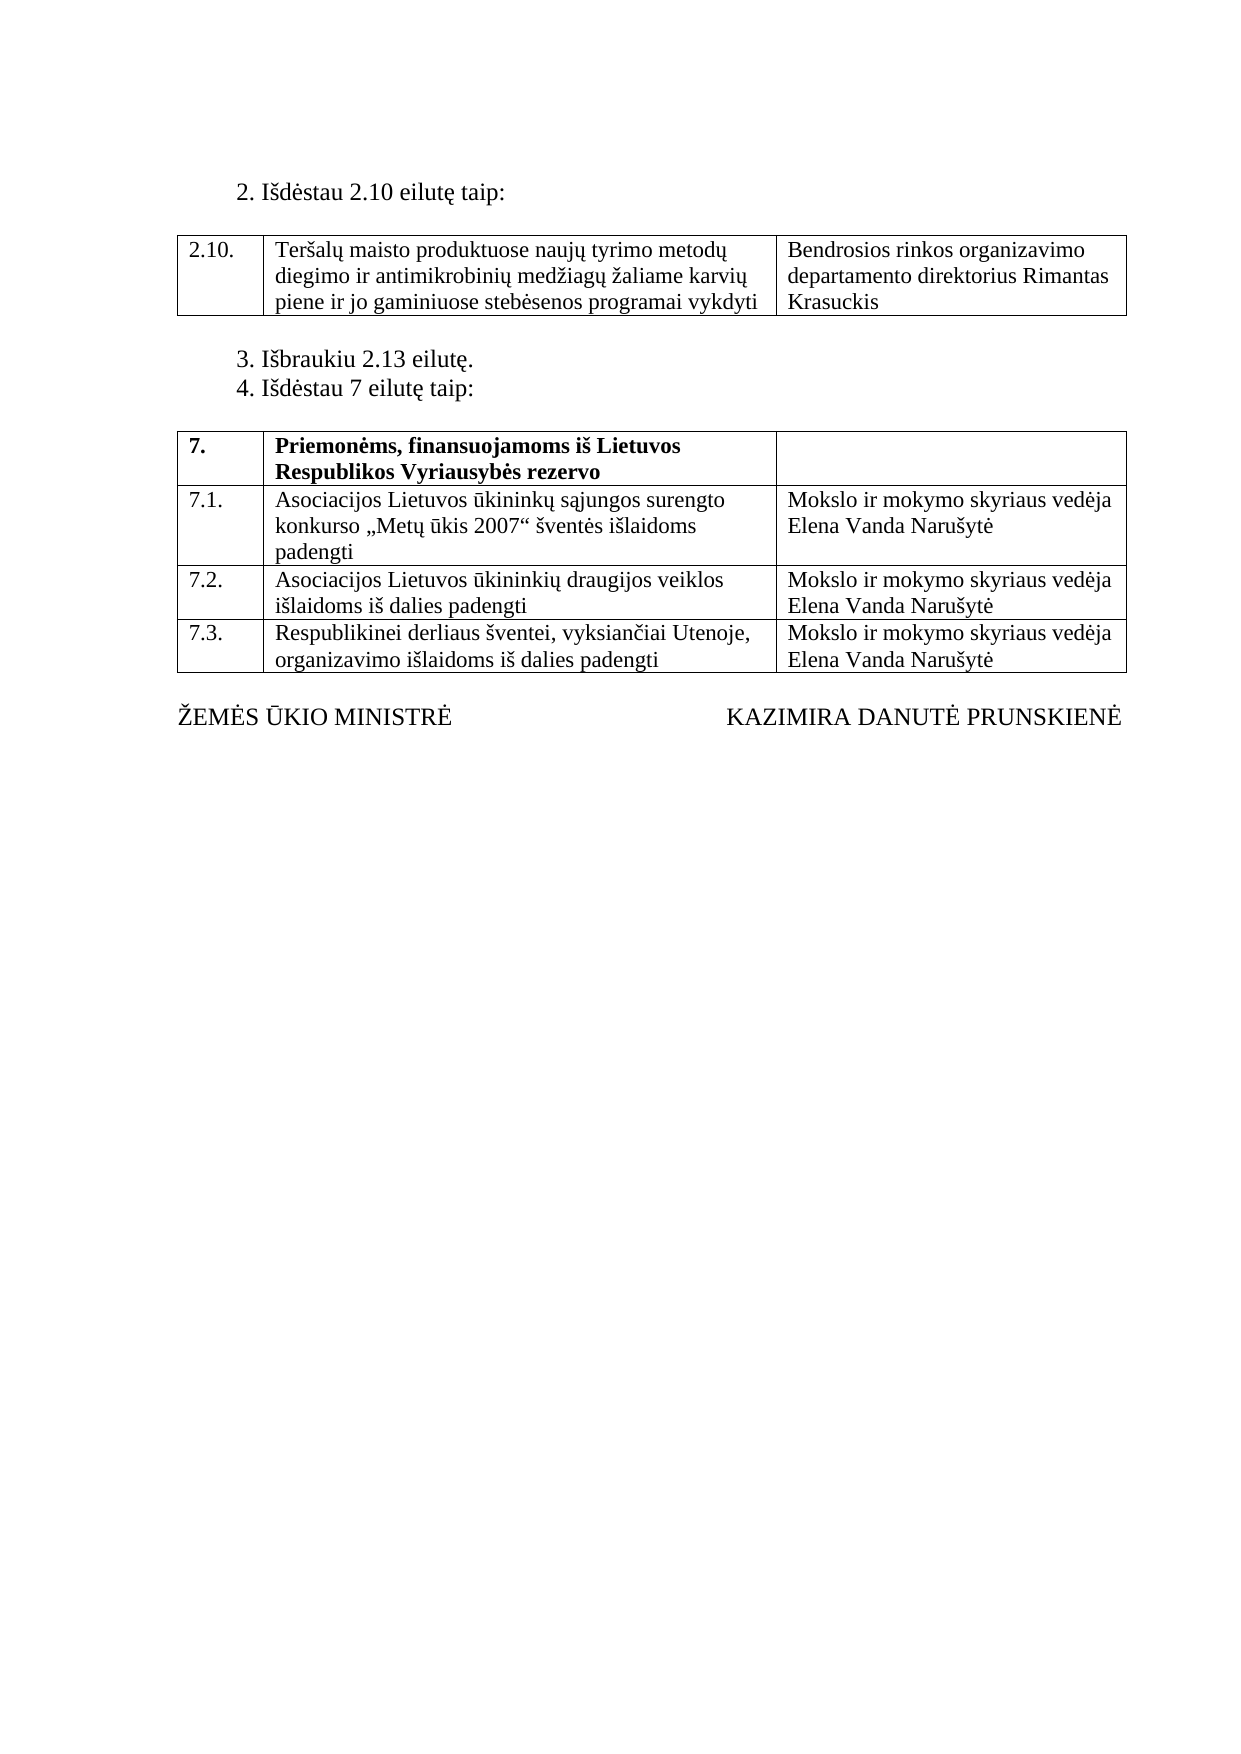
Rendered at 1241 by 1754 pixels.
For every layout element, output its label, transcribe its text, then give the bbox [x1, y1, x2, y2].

table_header Priemonėms, finansuojamoms iš Lietuvos Respublikos Vyriausybės rezervo [264, 432, 776, 484]
table_cell Respublikinei derliaus šventei, vyksiančiai Utenoje, organizavimo išlaidoms iš dalies padengti [264, 620, 776, 672]
table_header [777, 432, 1126, 484]
text 2. Išdėstau 2.10 eilutę taip: [177, 177, 1181, 206]
text 4. Išdėstau 7 eilutę taip: [177, 373, 1181, 402]
table_cell 7.2. [178, 566, 263, 618]
table_header 7. [178, 432, 263, 484]
table_cell 7.1. [178, 486, 263, 565]
table_cell Mokslo ir mokymo skyriaus vedėja Elena Vanda Narušytė [777, 566, 1126, 618]
text 3. Išbraukiu 2.13 eilutę. [177, 344, 1181, 373]
table_cell 7.3. [178, 620, 263, 672]
table_cell Mokslo ir mokymo skyriaus vedėja Elena Vanda Narušytė [777, 620, 1126, 672]
table_header Teršalų maisto produktuose naujų tyrimo metodų diegimo ir antimikrobinių medžiagų žaliame karvių piene ir jo gaminiuose stebėsenos programai vykdyti [264, 236, 776, 315]
table_header Bendrosios rinkos organizavimo departamento direktorius Rimantas Krasuckis [777, 236, 1126, 315]
table_header 2.10. [178, 236, 263, 315]
text ŽEMĖS ŪKIO MINISTRĖ KAZIMIRA DANUTĖ PRUNSKIENĖ [177, 702, 1181, 731]
table_cell Mokslo ir mokymo skyriaus vedėja Elena Vanda Narušytė [777, 486, 1126, 565]
table_cell Asociacijos Lietuvos ūkininkų sąjungos surengto konkurso „Metų ūkis 2007“ šventės išlaidoms padengti [264, 486, 776, 565]
table_cell Asociacijos Lietuvos ūkininkių draugijos veiklos išlaidoms iš dalies padengti [264, 566, 776, 618]
